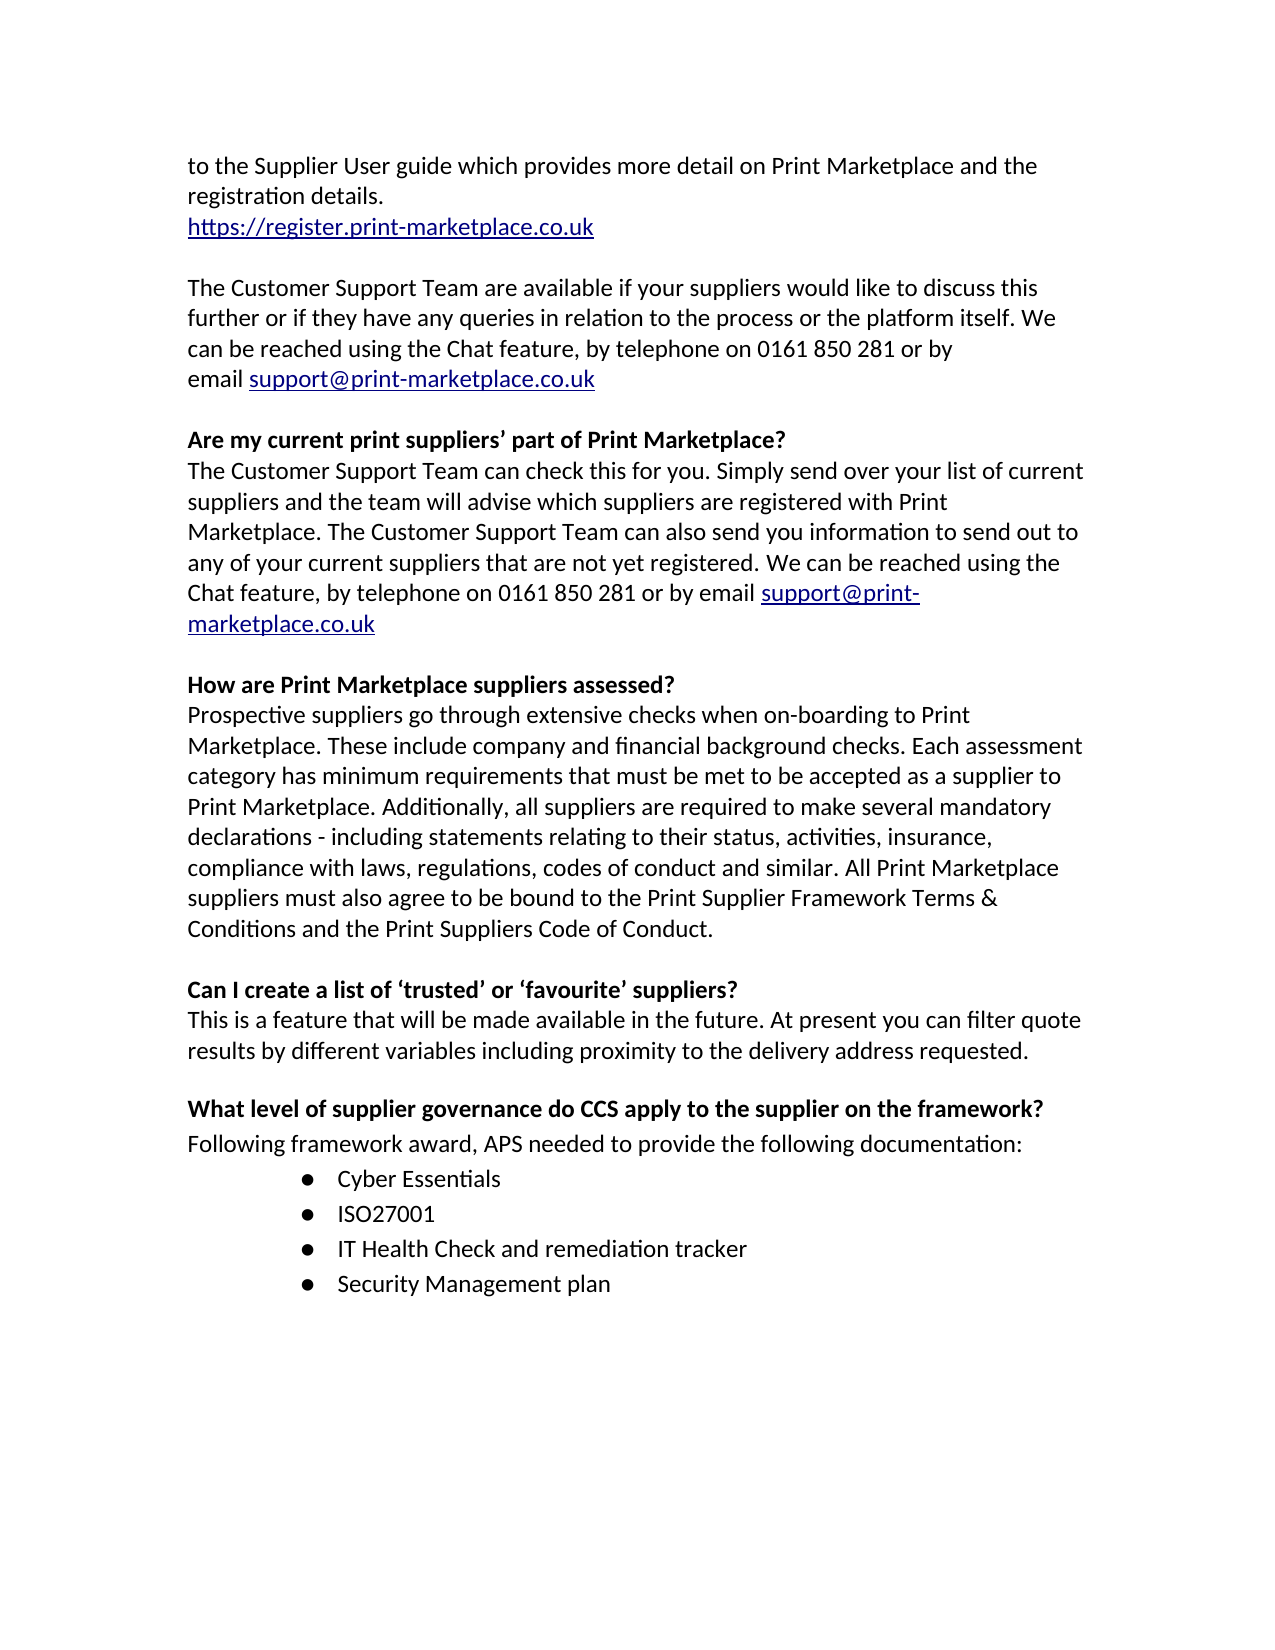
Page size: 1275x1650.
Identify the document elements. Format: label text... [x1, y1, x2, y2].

text Following framework award, APS needed to provide the following documentation: [187, 1129, 1087, 1159]
text How are Print Marketplace suppliers assessed? [187, 669, 1087, 699]
text The Customer Support Team can check this for you. Simply send over your list of current suppliers and the team will advise which suppliers are registered with Print Marketplace. The Customer Support Team can also send you information to send out to any of your current suppliers that are not yet registered. We can be reached using the Chat feature, by telephone on 0161 850 281 or by email support@print-marketplace.co.uk [187, 455, 1087, 638]
text Are my current print suppliers’ part of Print Marketplace? [187, 425, 1087, 455]
text The Customer Support Team are available if your suppliers would like to discuss this further or if they have any queries in relation to the process or the platform itself. We can be reached using the Chat feature, by telephone on 0161 850 281 or by email support@print-marketplace.co.uk [187, 272, 1087, 394]
list Security Management plan [300, 1269, 1087, 1299]
text to the Supplier User guide which provides more detail on Print Marketplace and the registration details. [187, 150, 1087, 211]
text Can I create a list of ‘trusted’ or ‘favourite’ suppliers? [187, 974, 1087, 1004]
list ISO27001 [300, 1199, 1087, 1229]
text https://register.print-marketplace.co.uk [187, 211, 1087, 242]
text Prospective suppliers go through extensive checks when on-boarding to Print Marketplace. These include company and financial background checks. Each assessment category has minimum requirements that must be met to be accepted as a supplier to Print Marketplace. Additionally, all suppliers are required to make several mandatory declarations - including statements relating to their status, activities, insurance, compliance with laws, regulations, codes of conduct and similar. All Print Marketplace suppliers must also agree to be bound to the Print Supplier Framework Terms & Conditions and the Print Suppliers Code of Conduct. [187, 699, 1087, 943]
list Cyber Essentials [300, 1164, 1087, 1194]
text What level of supplier governance do CCS apply to the supplier on the framework? [187, 1094, 1087, 1124]
text This is a feature that will be made available in the future. At present you can filter quote results by different variables including proximity to the delivery address requested. [187, 1004, 1087, 1066]
list IT Health Check and remediation tracker [300, 1234, 1087, 1264]
